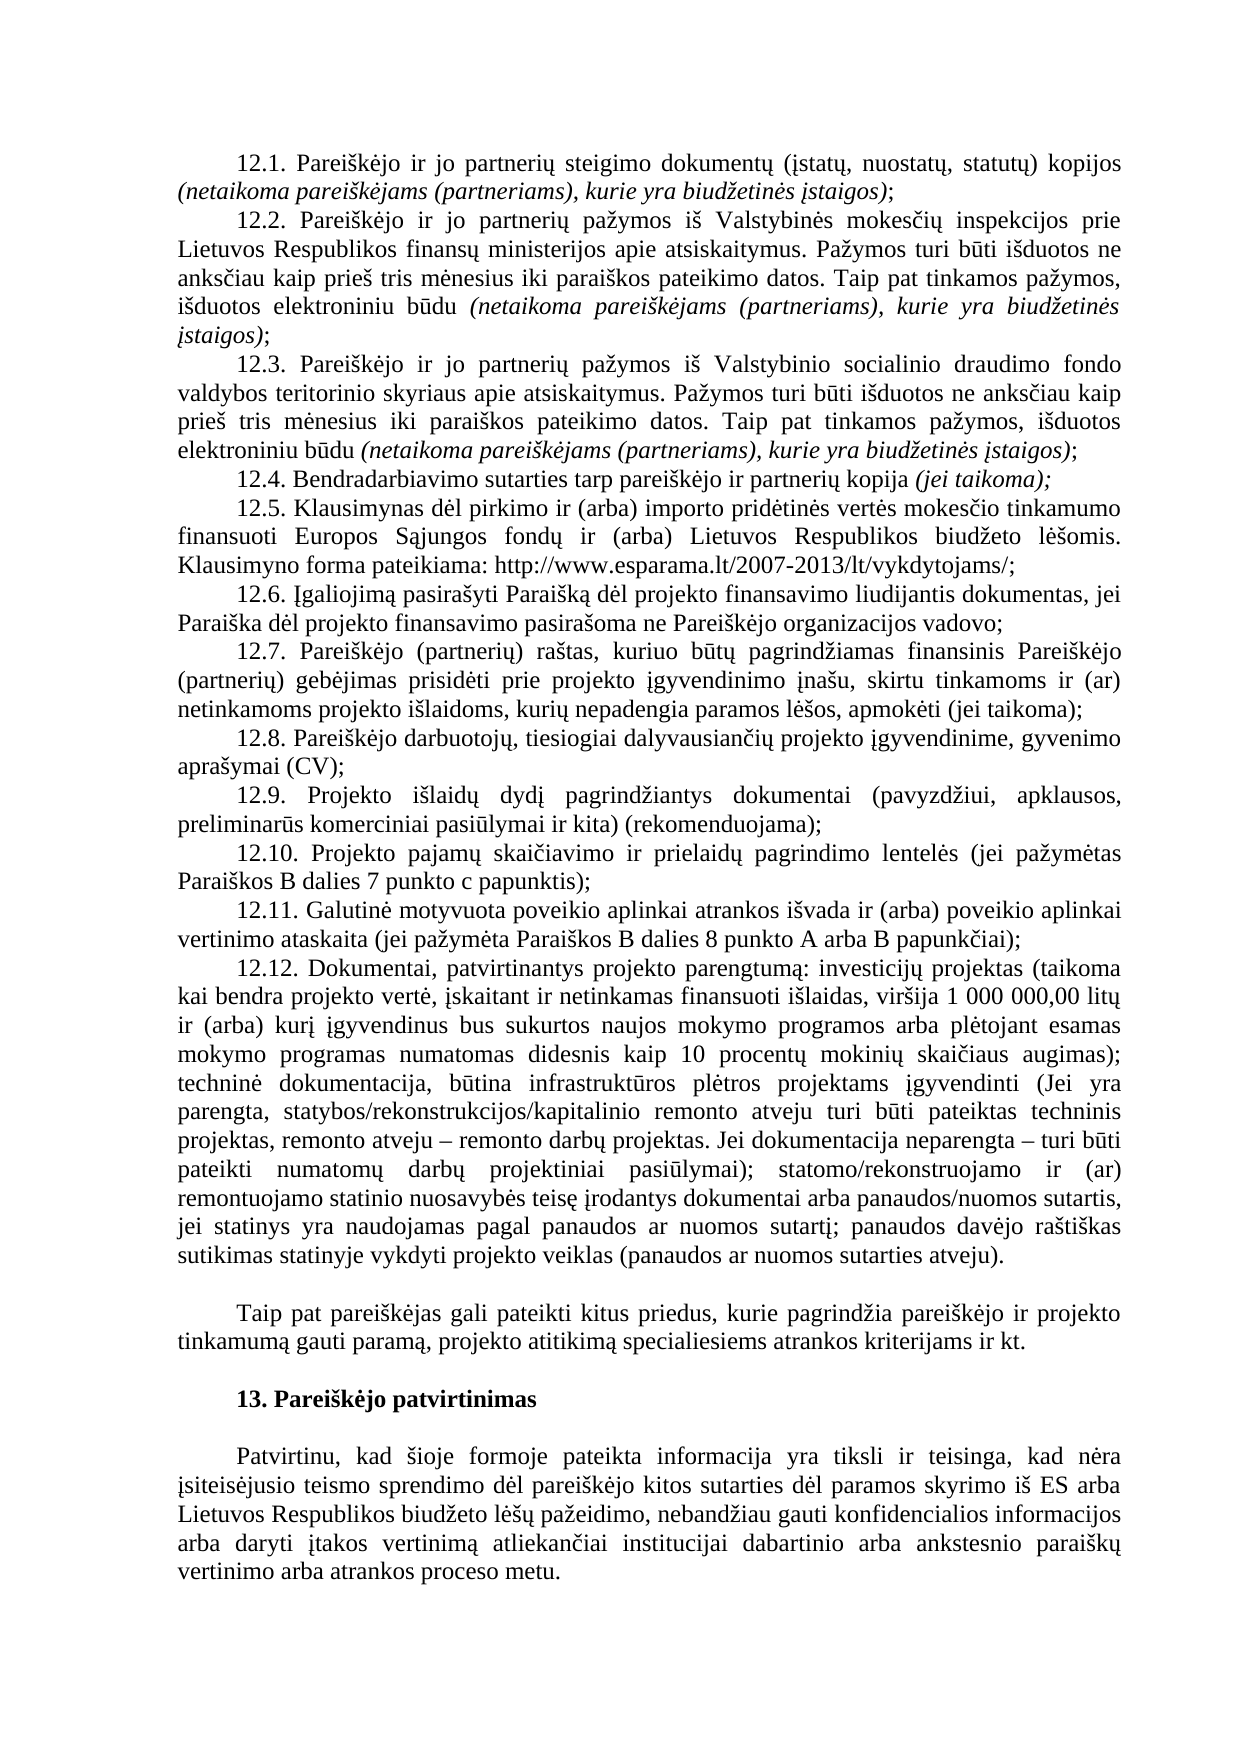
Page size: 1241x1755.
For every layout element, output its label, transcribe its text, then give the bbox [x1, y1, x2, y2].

text 12.12. Dokumentai, patvirtinantys projekto parengtumą: investicijų projektas (taikoma kai bendra projekto vertė, įskaitant ir netinkamas finansuoti išlaidas, viršija 1 000 000,00 litų ir (arba) kurį įgyvendinus bus sukurtos naujos mokymo programos arba plėtojant esamas mokymo programas numatomas didesnis kaip 10 procentų mokinių skaičiaus augimas); techninė dokumentacija, būtina infrastruktūros plėtros projektams įgyvendinti (Jei yra parengta, statybos/rekonstrukcijos/kapitalinio remonto atveju turi būti pateiktas techninis projektas, remonto atveju – remonto darbų projektas. Jei dokumentacija neparengta – turi būti pateikti numatomų darbų projektiniai pasiūlymai); statomo/rekonstruojamo ir (ar) remontuojamo statinio nuosavybės teisę įrodantys dokumentai arba panaudos/nuomos sutartis, jei statinys yra naudojamas pagal panaudos ar nuomos sutartį; panaudos davėjo raštiškas sutikimas statinyje vykdyti projekto veiklas (panaudos ar nuomos sutarties atveju). [177, 953, 1122, 1269]
text 12.7. Pareiškėjo (partnerių) raštas, kuriuo būtų pagrindžiamas finansinis Pareiškėjo (partnerių) gebėjimas prisidėti prie projekto įgyvendinimo įnašu, skirtu tinkamoms ir (ar) netinkamoms projekto išlaidoms, kurių nepadengia paramos lėšos, apmokėti (jei taikoma); [177, 636, 1122, 723]
text 12.4. Bendradarbiavimo sutarties tarp pareiškėjo ir partnerių kopija (jei taikoma); [177, 464, 1122, 493]
text 12.2. Pareiškėjo ir jo partnerių pažymos iš Valstybinės mokesčių inspekcijos prie Lietuvos Respublikos finansų ministerijos apie atsiskaitymus. Pažymos turi būti išduotos ne anksčiau kaip prieš tris mėnesius iki paraiškos pateikimo datos. Taip pat tinkamos pažymos, išduotos elektroniniu būdu (netaikoma pareiškėjams (partneriams), kurie yra biudžetinės įstaigos); [177, 205, 1122, 349]
text 13. Pareiškėjo patvirtinimas [177, 1384, 1122, 1413]
text 12.11. Galutinė motyvuota poveikio aplinkai atrankos išvada ir (arba) poveikio aplinkai vertinimo ataskaita (jei pažymėta Paraiškos B dalies 8 punkto A arba B papunkčiai); [177, 895, 1122, 953]
text 12.10. Projekto pajamų skaičiavimo ir prielaidų pagrindimo lentelės (jei pažymėtas Paraiškos B dalies 7 punkto c papunktis); [177, 838, 1122, 895]
text 12.8. Pareiškėjo darbuotojų, tiesiogiai dalyvausiančių projekto įgyvendinime, gyvenimo aprašymai (CV); [177, 723, 1122, 780]
text 12.5. Klausimynas dėl pirkimo ir (arba) importo pridėtinės vertės mokesčio tinkamumo finansuoti Europos Sąjungos fondų ir (arba) Lietuvos Respublikos biudžeto lėšomis. Klausimyno forma pateikiama: http://www.esparama.lt/2007-2013/lt/vykdytojams/; [177, 493, 1122, 579]
text 12.1. Pareiškėjo ir jo partnerių steigimo dokumentų (įstatų, nuostatų, statutų) kopijos (netaikoma pareiškėjams (partneriams), kurie yra biudžetinės įstaigos); [177, 148, 1122, 205]
text Taip pat pareiškėjas gali pateikti kitus priedus, kurie pagrindžia pareiškėjo ir projekto tinkamumą gauti paramą, projekto atitikimą specialiesiems atrankos kriterijams ir kt. [177, 1298, 1122, 1355]
text 12.6. Įgaliojimą pasirašyti Paraišką dėl projekto finansavimo liudijantis dokumentas, jei Paraiška dėl projekto finansavimo pasirašoma ne Pareiškėjo organizacijos vadovo; [177, 579, 1122, 636]
text 12.3. Pareiškėjo ir jo partnerių pažymos iš Valstybinio socialinio draudimo fondo valdybos teritorinio skyriaus apie atsiskaitymus. Pažymos turi būti išduotos ne anksčiau kaip prieš tris mėnesius iki paraiškos pateikimo datos. Taip pat tinkamos pažymos, išduotos elektroniniu būdu (netaikoma pareiškėjams (partneriams), kurie yra biudžetinės įstaigos); [177, 349, 1122, 464]
text Patvirtinu, kad šioje formoje pateikta informacija yra tiksli ir teisinga, kad nėra įsiteisėjusio teismo sprendimo dėl pareiškėjo kitos sutarties dėl paramos skyrimo iš ES arba Lietuvos Respublikos biudžeto lėšų pažeidimo, nebandžiau gauti konfidencialios informacijos arba daryti įtakos vertinimą atliekančiai institucijai dabartinio arba ankstesnio paraiškų vertinimo arba atrankos proceso metu. [177, 1441, 1122, 1585]
text 12.9. Projekto išlaidų dydį pagrindžiantys dokumentai (pavyzdžiui, apklausos, preliminarūs komerciniai pasiūlymai ir kita) (rekomenduojama); [177, 780, 1122, 838]
